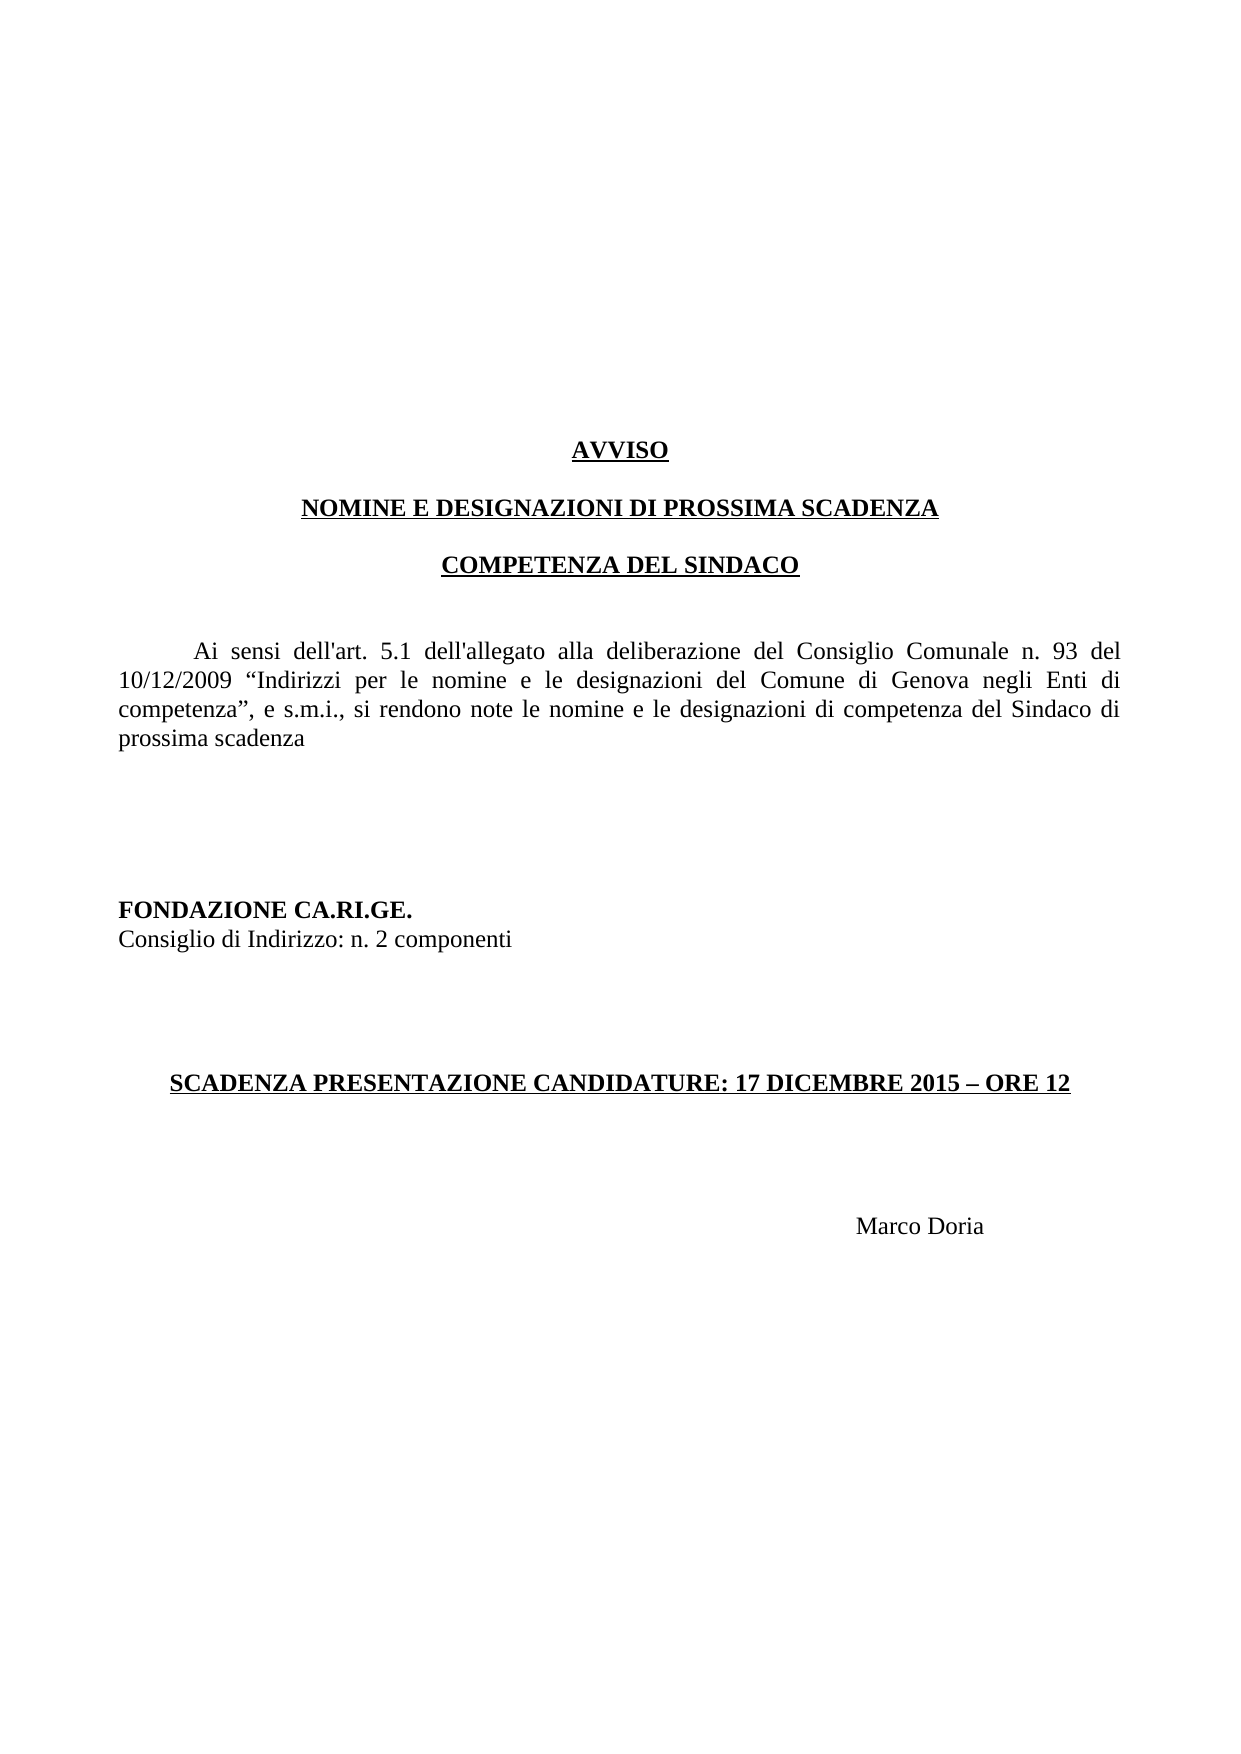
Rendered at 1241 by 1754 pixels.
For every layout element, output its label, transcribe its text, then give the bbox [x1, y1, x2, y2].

text COMPETENZA DEL SINDACO [118, 550, 1122, 579]
text FONDAZIONE CA.RI.GE. [118, 895, 1122, 924]
text Marco Doria [118, 1211, 1122, 1240]
text AVVISO [118, 435, 1122, 464]
text Ai sensi dell'art. 5.1 dell'allegato alla deliberazione del Consiglio Comunale n. 93 del 10/12/2009 “Indirizzi per le nomine e le designazioni del Comune di Genova negli Enti di competenza”, e s.m.i., si rendono note le nomine e le designazioni di competenza del Sindaco di prossima scadenza [118, 636, 1122, 751]
text SCADENZA PRESENTAZIONE CANDIDATURE: 17 DICEMBRE 2015 – ORE 12 [118, 1068, 1122, 1096]
text Consiglio di Indirizzo: n. 2 componenti [118, 924, 1122, 953]
text NOMINE E DESIGNAZIONI DI PROSSIMA SCADENZA [118, 493, 1122, 521]
